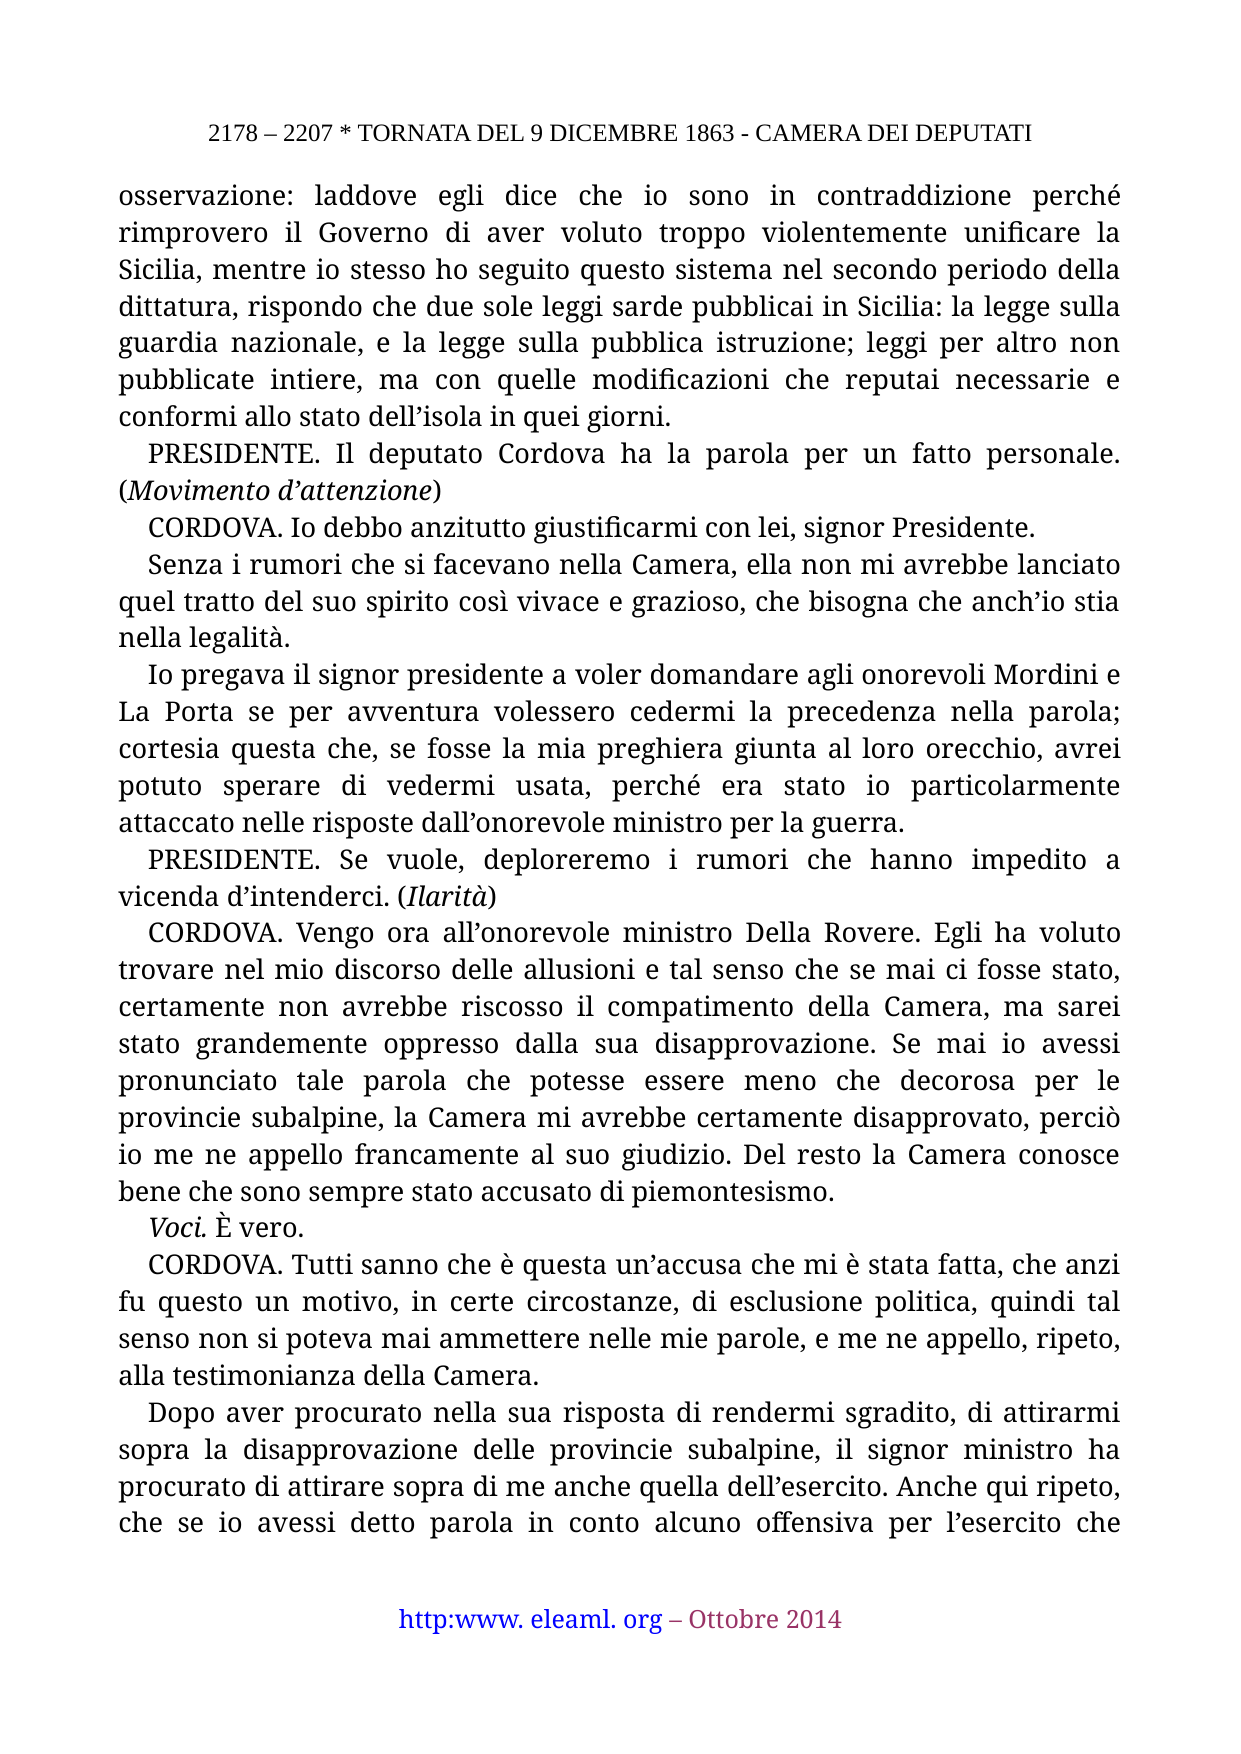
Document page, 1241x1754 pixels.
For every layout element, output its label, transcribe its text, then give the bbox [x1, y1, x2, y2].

text PRESIDENTE. Il deputato Cordova ha la parola per un fatto personale. (Movimento d’attenzione) [118, 434, 1122, 508]
text PRESIDENTE. Se vuole, deploreremo i rumori che hanno impedito a vicenda d’intenderci. (Ilarità) [118, 840, 1122, 914]
text Dopo aver procurato nella sua risposta di rendermi sgradito, di attirarmi sopra la disapprovazione delle provincie subalpine, il signor ministro ha procurato di attirare sopra di me anche quella dell’esercito. Anche qui ripeto, che se io avessi detto parola in conto alcuno offensiva per l’esercito che [118, 1393, 1122, 1541]
text Io pregava il signor presidente a voler domandare agli onorevoli Mordini e La Porta se per avventura volessero cedermi la precedenza nella parola; cortesia questa che, se fosse la mia preghiera giunta al loro orecchio, avrei potuto sperare di vedermi usata, perché era stato io particolarmente attaccato nelle risposte dall’onorevole ministro per la guerra. [118, 656, 1122, 840]
text osservazione: laddove egli dice che io sono in contraddizione perché rimprovero il Governo di aver voluto troppo violentemente unificare la Sicilia, mentre io stesso ho seguito questo sistema nel secondo periodo della dittatura, rispondo che due sole leggi sarde pubblicai in Sicilia: la legge sulla guardia nazionale, e la legge sulla pubblica istruzione; leggi per altro non pubblicate intiere, ma con quelle modificazioni che reputai necessarie e conformi allo stato dell’isola in quei giorni. [118, 176, 1122, 434]
text CORDOVA. Tutti sanno che è questa un’accusa che mi è stata fatta, che anzi fu questo un motivo, in certe circostanze, di esclusione politica, quindi tal senso non si poteva mai ammettere nelle mie parole, e me ne appello, ripeto, alla testimonianza della Camera. [118, 1246, 1122, 1393]
text CORDOVA. Vengo ora all’onorevole ministro Della Rovere. Egli ha voluto trovare nel mio discorso delle allusioni e tal senso che se mai ci fosse stato, certamente non avrebbe riscosso il compatimento della Camera, ma sarei stato grandemente oppresso dalla sua disapprovazione. Se mai io avessi pronunciato tale parola che potesse essere meno che decorosa per le provincie subalpine, la Camera mi avrebbe certamente disapprovato, perciò io me ne appello francamente al suo giudizio. Del resto la Camera conosce bene che sono sempre stato accusato di piemontesismo. [118, 914, 1122, 1209]
text CORDOVA. Io debbo anzitutto giustificarmi con lei, signor Presidente. [118, 508, 1122, 545]
text Voci. È vero. [118, 1209, 1122, 1246]
text Senza i rumori che si facevano nella Camera, ella non mi avrebbe lanciato quel tratto del suo spirito così vivace e grazioso, che bisogna che anch’io stia nella legalità. [118, 545, 1122, 656]
